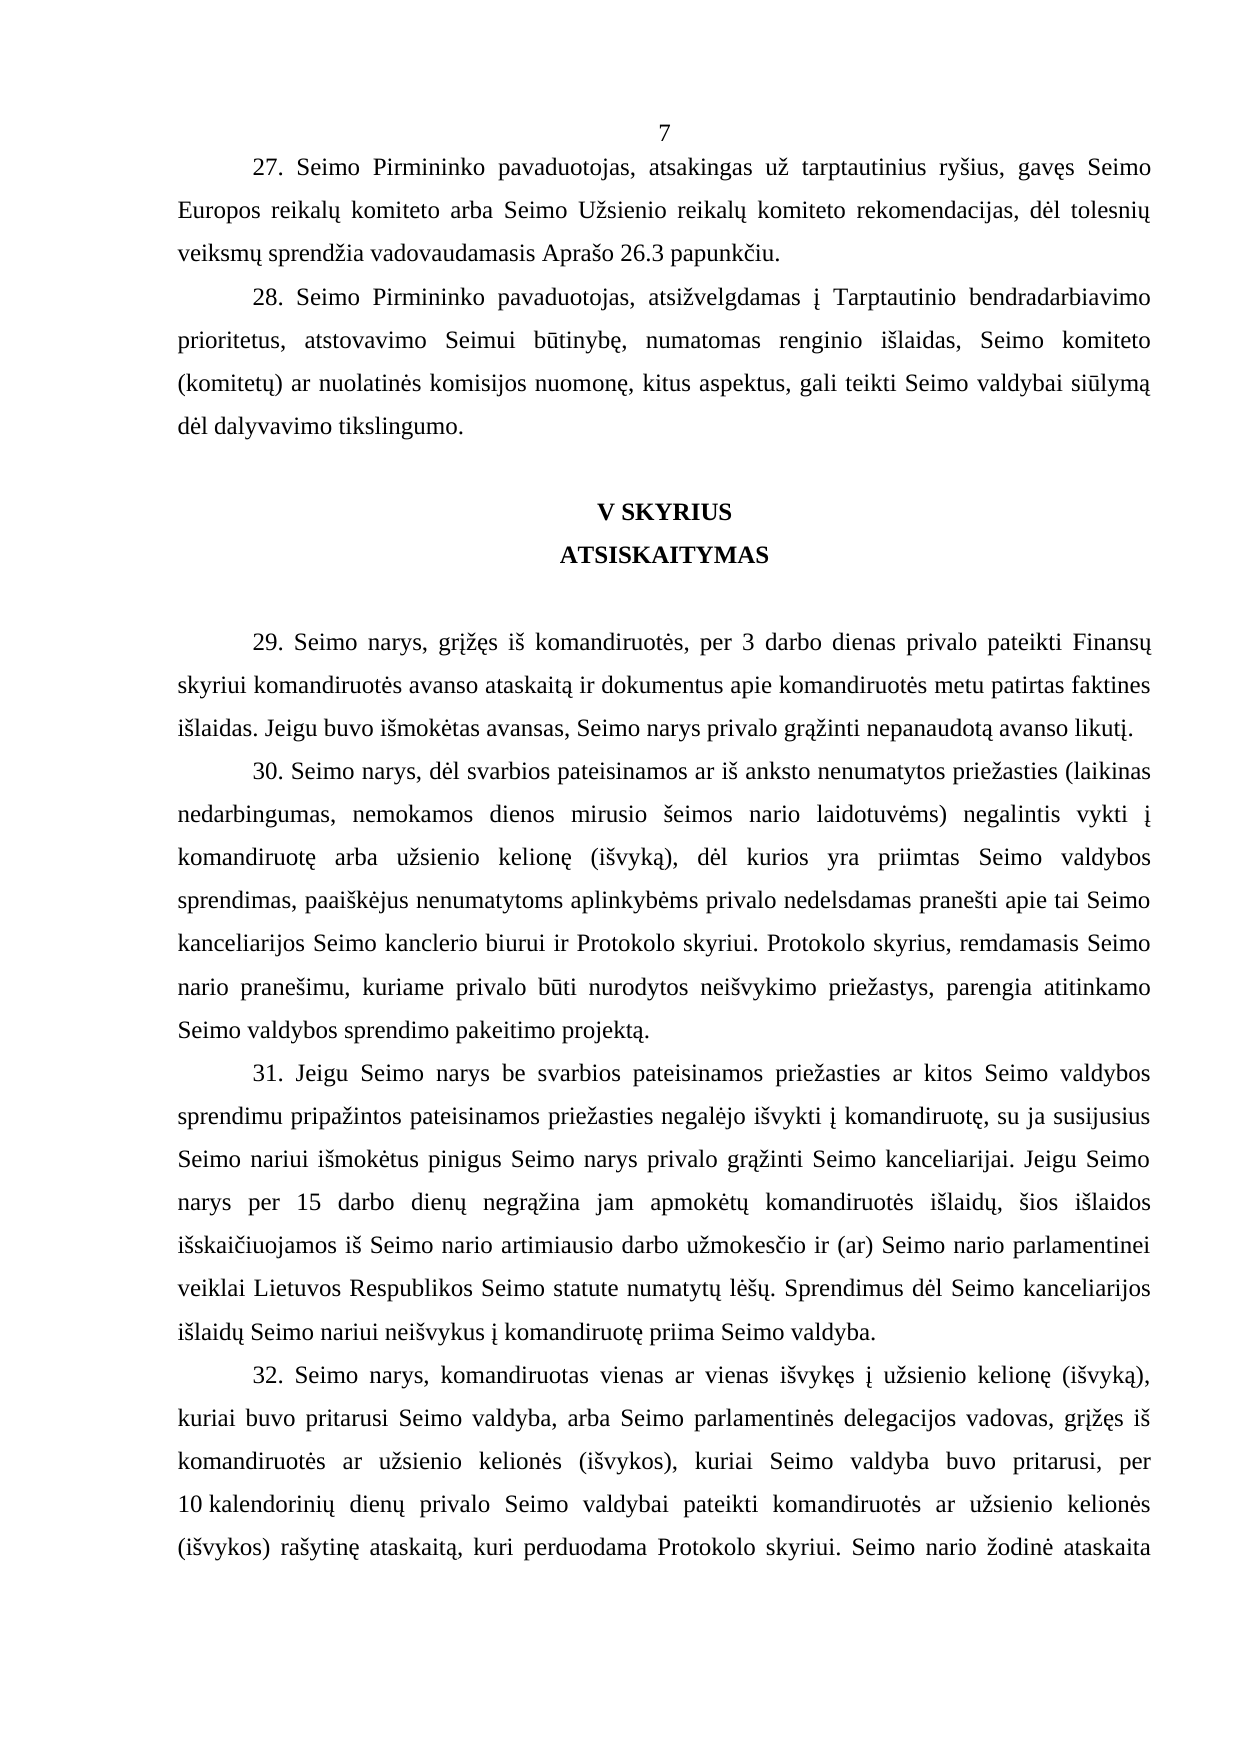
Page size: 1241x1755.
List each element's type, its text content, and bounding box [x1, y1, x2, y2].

text 27. Seimo Pirmininko pavaduotojas, atsakingas už tarptautinius ryšius, gavęs Seimo Europos reikalų komiteto arba Seimo Užsienio reikalų komiteto rekomendacijas, dėl tolesnių veiksmų sprendžia vadovaudamasis Aprašo 26.3 papunkčiu. [177, 152, 1152, 267]
text ATSISKAITYMAS [177, 540, 1152, 569]
text V SKYRIUS [177, 497, 1152, 526]
text 29. Seimo narys, grįžęs iš komandiruotės, per 3 darbo dienas privalo pateikti Finansų skyriui komandiruotės avanso ataskaitą ir dokumentus apie komandiruotės metu patirtas faktines išlaidas. Jeigu buvo išmokėtas avansas, Seimo narys privalo grąžinti nepanaudotą avanso likutį. [177, 627, 1152, 742]
text 28. Seimo Pirmininko pavaduotojas, atsižvelgdamas į Tarptautinio bendradarbiavimo prioritetus, atstovavimo Seimui būtinybę, numatomas renginio išlaidas, Seimo komiteto (komitetų) ar nuolatinės komisijos nuomonę, kitus aspektus, gali teikti Seimo valdybai siūlymą dėl dalyvavimo tikslingumo. [177, 282, 1152, 440]
text 32. Seimo narys, komandiruotas vienas ar vienas išvykęs į užsienio kelionę (išvyką), kuriai buvo pritarusi Seimo valdyba, arba Seimo parlamentinės delegacijos vadovas, grįžęs iš komandiruotės ar užsienio kelionės (išvykos), kuriai Seimo valdyba buvo pritarusi, per 10 kalendorinių dienų privalo Seimo valdybai pateikti komandiruotės ar užsienio kelionės (išvykos) rašytinę ataskaitą, kuri perduodama Protokolo skyriui. Seimo nario žodinė ataskaita [177, 1360, 1152, 1561]
text 30. Seimo narys, dėl svarbios pateisinamos ar iš anksto nenumatytos priežasties (laikinas nedarbingumas, nemokamos dienos mirusio šeimos nario laidotuvėms) negalintis vykti į komandiruotę arba užsienio kelionę (išvyką), dėl kurios yra priimtas Seimo valdybos sprendimas, paaiškėjus nenumatytoms aplinkybėms privalo nedelsdamas pranešti apie tai Seimo kanceliarijos Seimo kanclerio biurui ir Protokolo skyriui. Protokolo skyrius, remdamasis Seimo nario pranešimu, kuriame privalo būti nurodytos neišvykimo priežastys, parengia atitinkamo Seimo valdybos sprendimo pakeitimo projektą. [177, 756, 1152, 1043]
text 31. Jeigu Seimo narys be svarbios pateisinamos priežasties ar kitos Seimo valdybos sprendimu pripažintos pateisinamos priežasties negalėjo išvykti į komandiruotę, su ja susijusius Seimo nariui išmokėtus pinigus Seimo narys privalo grąžinti Seimo kanceliarijai. Jeigu Seimo narys per 15 darbo dienų negrąžina jam apmokėtų komandiruotės išlaidų, šios išlaidos išskaičiuojamos iš Seimo nario artimiausio darbo užmokesčio ir (ar) Seimo nario parlamentinei veiklai Lietuvos Respublikos Seimo statute numatytų lėšų. Sprendimus dėl Seimo kanceliarijos išlaidų Seimo nariui neišvykus į komandiruotę priima Seimo valdyba. [177, 1058, 1152, 1345]
